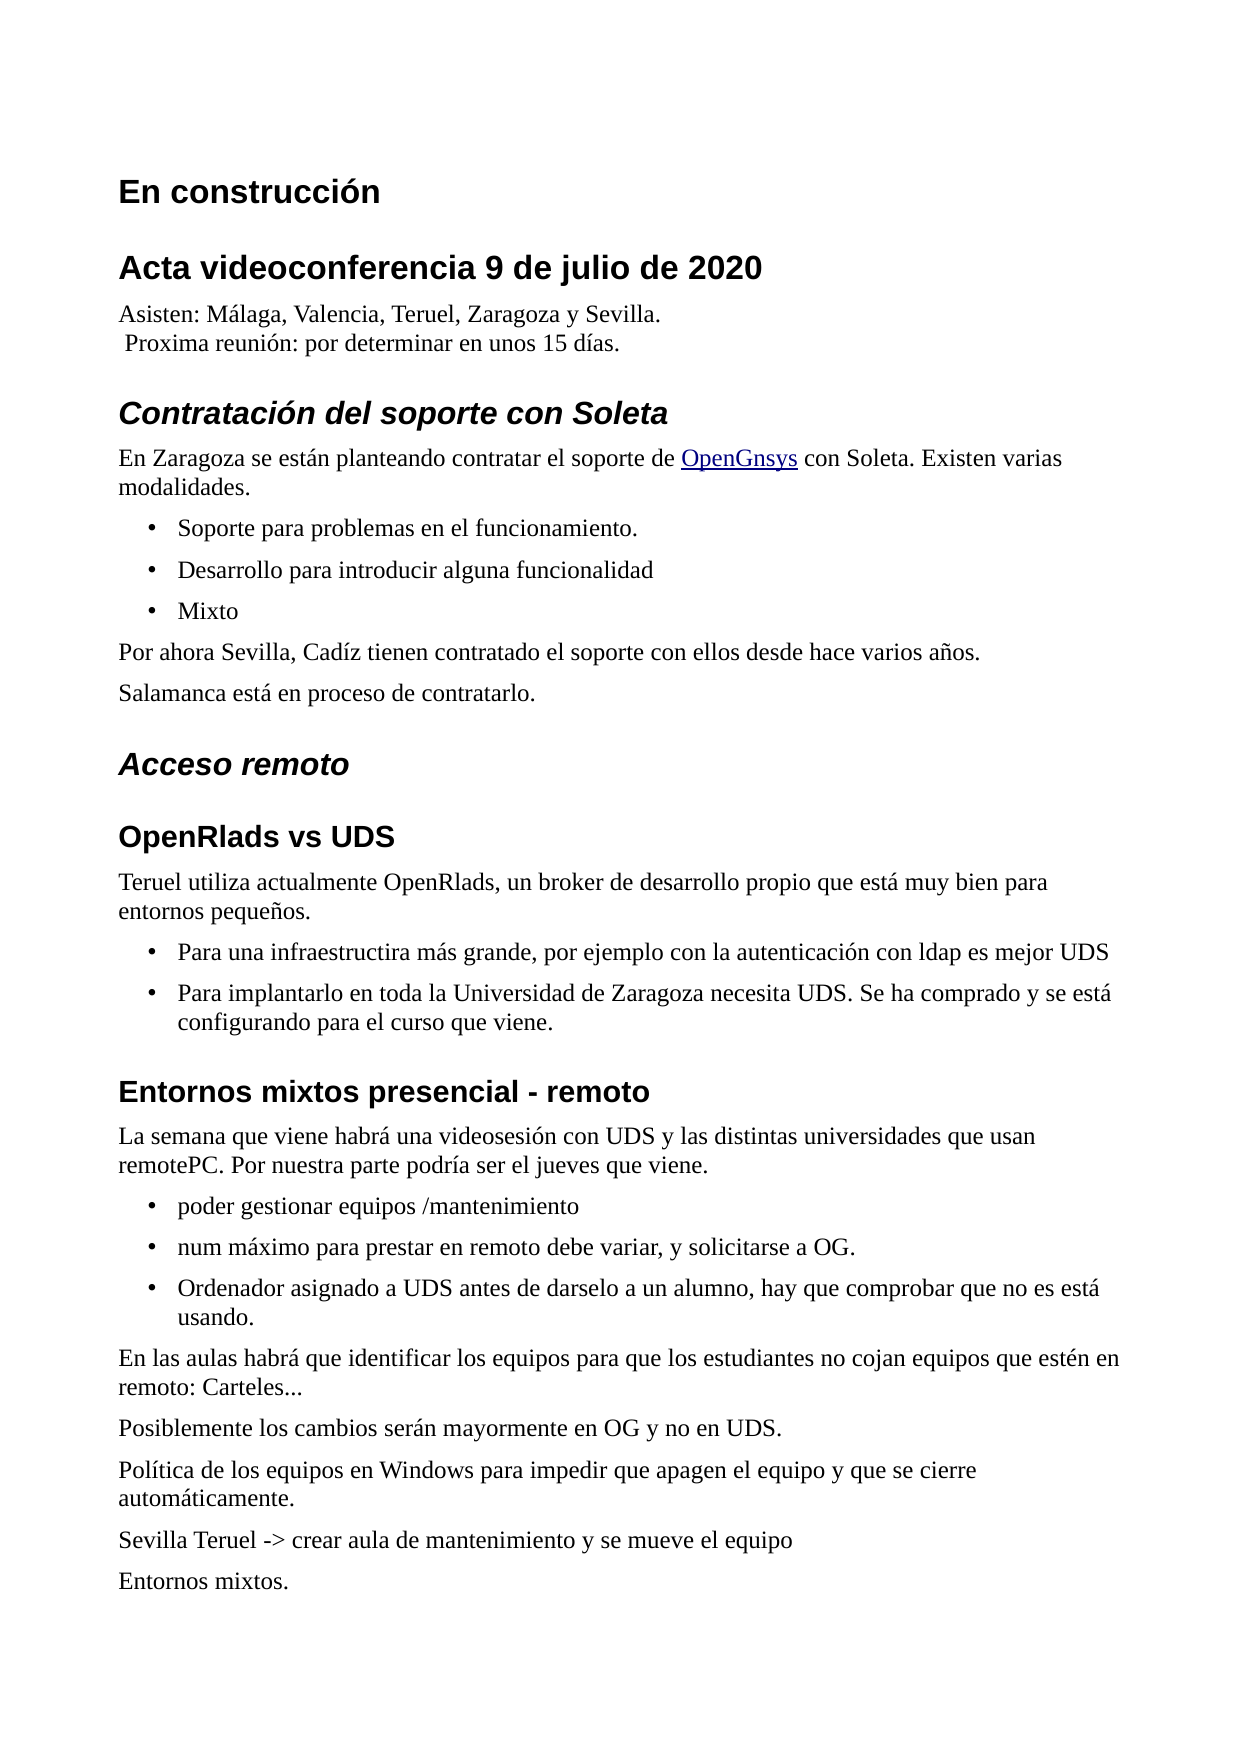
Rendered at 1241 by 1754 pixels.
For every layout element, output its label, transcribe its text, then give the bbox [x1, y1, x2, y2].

list Para una infraestructira más grande, por ejemplo con la autenticación con ldap es mejor UDS [148, 937, 1122, 966]
text Teruel utiliza actualmente OpenRlads, un broker de desarrollo propio que está muy bien para entornos pequeños. [118, 867, 1122, 924]
text Entornos mixtos. [118, 1566, 1122, 1595]
list Mixto [148, 596, 1122, 625]
subtitle Entornos mixtos presencial - remoto [118, 1073, 1122, 1108]
text Posiblemente los cambios serán mayormente en OG y no en UDS. [118, 1413, 1122, 1442]
subtitle Contratación del soporte con Soleta [118, 394, 1122, 431]
text Política de los equipos en Windows para impedir que apagen el equipo y que se cierre automáticamente. [118, 1455, 1122, 1512]
list Soporte para problemas en el funcionamiento. [148, 513, 1122, 542]
text Sevilla Teruel -> crear aula de mantenimiento y se mueve el equipo [118, 1525, 1122, 1553]
list num máximo para prestar en remoto debe variar, y solicitarse a OG. [148, 1232, 1122, 1261]
subtitle OpenRlads vs UDS [118, 819, 1122, 854]
text Salamanca está en proceso de contratarlo. [118, 678, 1122, 707]
text Asisten: Málaga, Valencia, Teruel, Zaragoza y Sevilla. Proxima reunión: por determinar en unos 15 días. [118, 299, 1122, 357]
subtitle Acta videoconferencia 9 de julio de 2020 [118, 248, 1122, 287]
text En las aulas habrá que identificar los equipos para que los estudiantes no cojan equipos que estén en remoto: Carteles... [118, 1343, 1122, 1401]
text En Zaragoza se están planteando contratar el soporte de OpenGnsys con Soleta. Existen varias modalidades. [118, 443, 1122, 501]
list Desarrollo para introducir alguna funcionalidad [148, 555, 1122, 583]
text La semana que viene habrá una videosesión con UDS y las distintas universidades que usan remotePC. Por nuestra parte podría ser el jueves que viene. [118, 1121, 1122, 1178]
subtitle En construcción [118, 172, 1122, 211]
list Para implantarlo en toda la Universidad de Zaragoza necesita UDS. Se ha comprado y se está configurando para el curso que viene. [148, 978, 1122, 1036]
list poder gestionar equipos /mantenimiento [148, 1191, 1122, 1220]
subtitle Acceso remoto [118, 745, 1122, 782]
text Por ahora Sevilla, Cadíz tienen contratado el soporte con ellos desde hace varios años. [118, 637, 1122, 666]
list Ordenador asignado a UDS antes de darselo a un alumno, hay que comprobar que no es está usando. [148, 1273, 1122, 1331]
